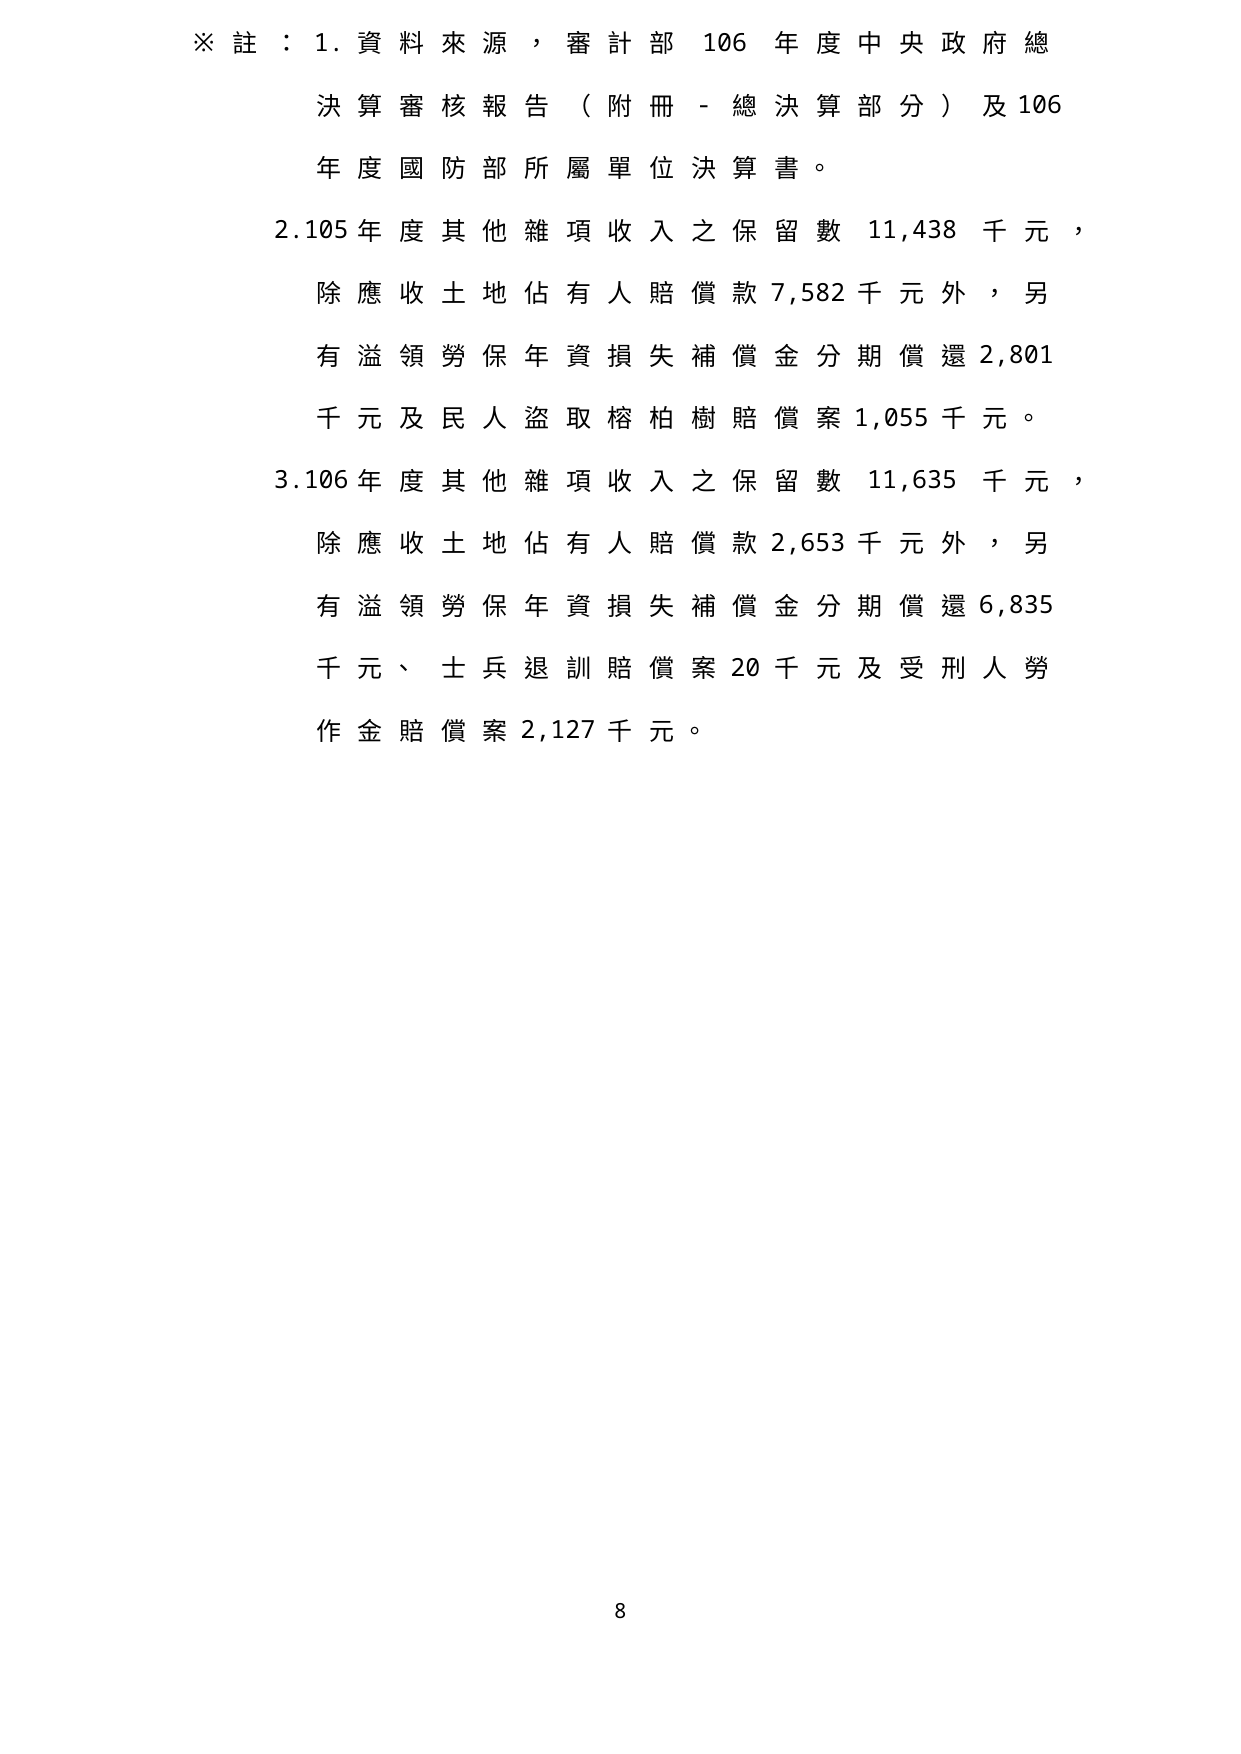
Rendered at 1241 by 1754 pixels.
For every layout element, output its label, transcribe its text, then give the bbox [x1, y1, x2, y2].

text ※註：1.資料來源，審計部106年度中央政府總決算審核報告（附冊-總決算部分）及106年度國防部所屬單位決算書。 [180, 0, 1063, 187]
text 2.105年度其他雜項收入之保留數11,438千元，除應收土地佔有人賠償款7,582千元外，另有溢領勞保年資損失補償金分期償還2,801千元及民人盜取榕柏樹賠償案1,055千元。 [180, 187, 1063, 437]
text 3.106年度其他雜項收入之保留數11,635千元，除應收土地佔有人賠償款2,653千元外，另有溢領勞保年資損失補償金分期償還6,835千元、士兵退訓賠償案20千元及受刑人勞作金賠償案2,127千元。 [180, 437, 1063, 750]
